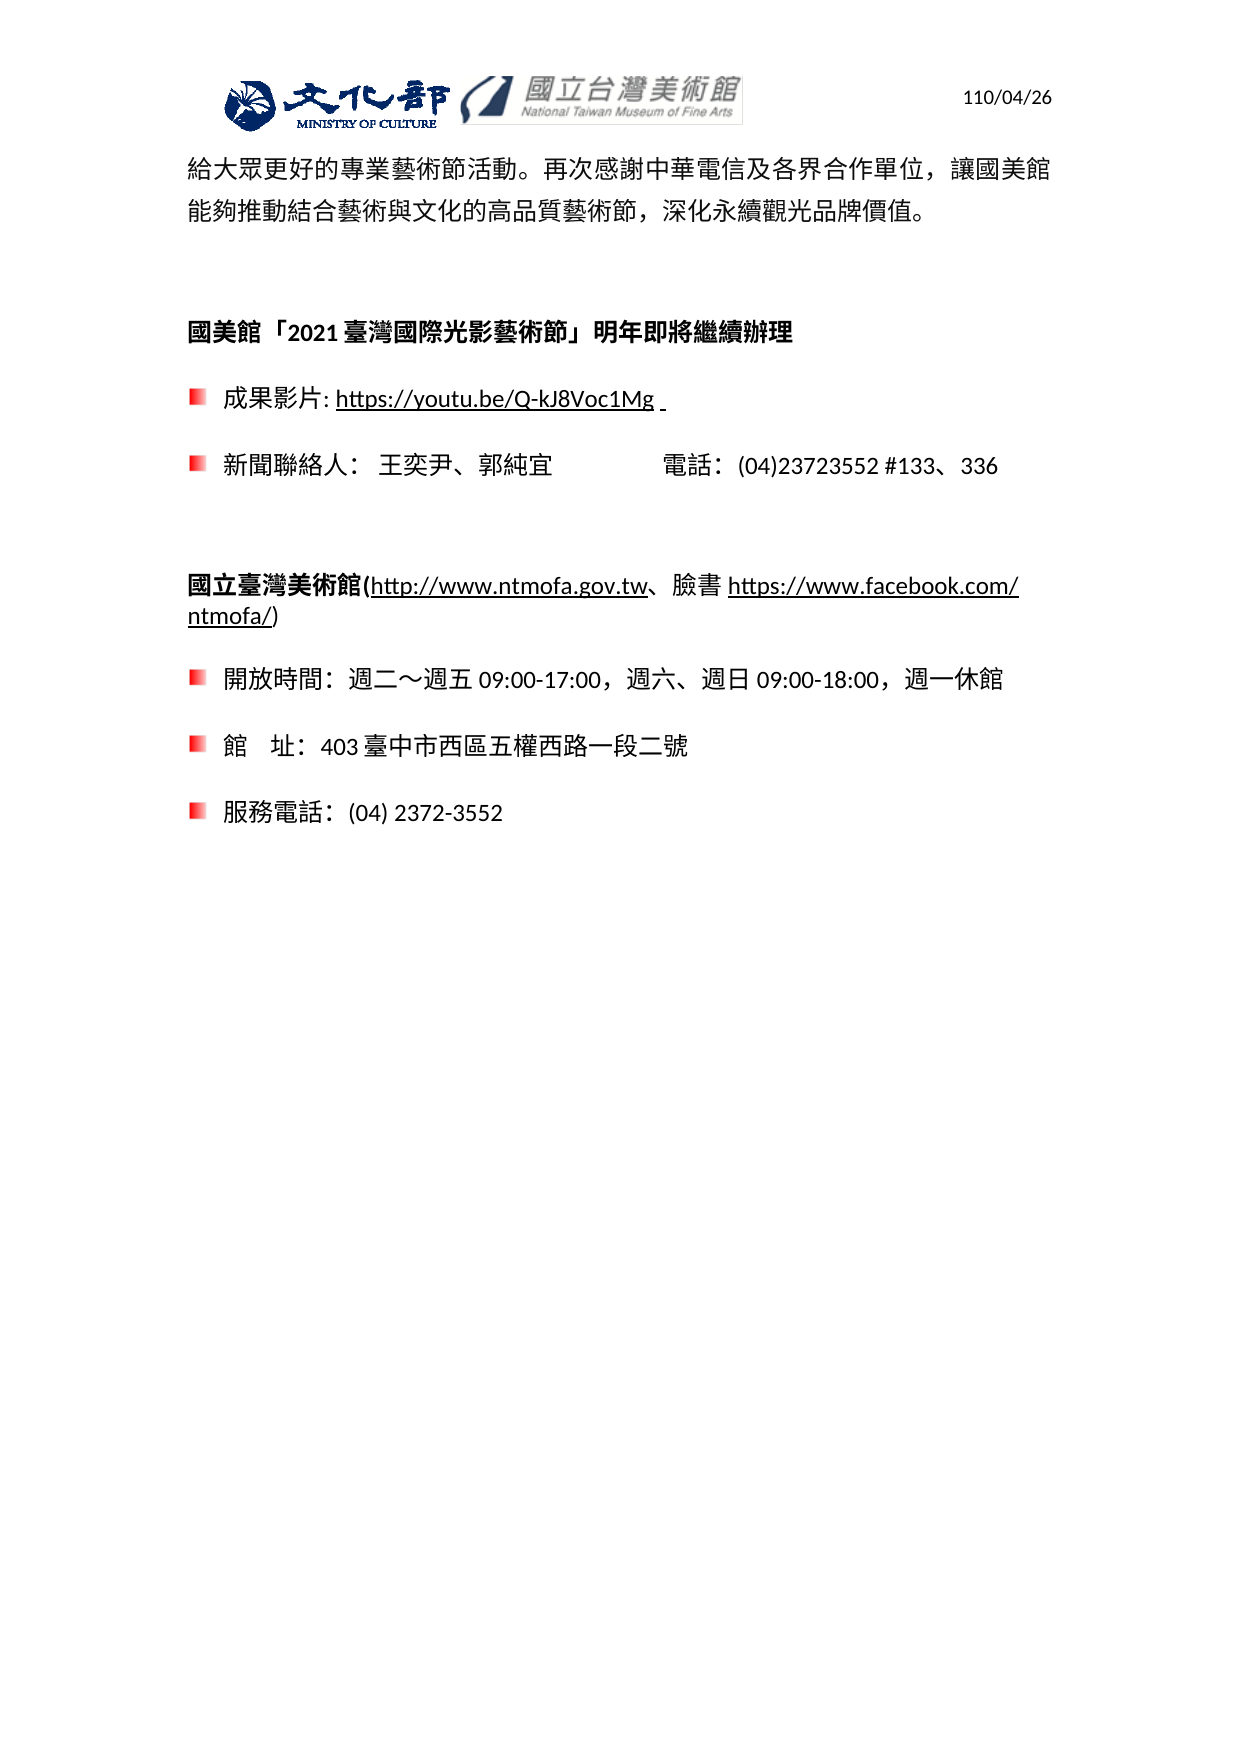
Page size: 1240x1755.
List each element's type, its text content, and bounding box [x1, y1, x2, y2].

picture [188, 734, 208, 754]
text 給大眾更好的專業藝術節活動。再次感謝中華電信及各界合作單位，讓國美館能夠推動結合藝術與文化的高品質藝術節，深化永續觀光品牌價值。 [187, 150, 1052, 228]
picture [218, 75, 455, 136]
list 成果影片: https://youtu.be/Q-kJ8Voc1Mg [187, 379, 1052, 415]
text 國立臺灣美術館(http://www.ntmofa.gov.tw、臉書https://www.facebook.com/ntmofa/) [187, 566, 1052, 631]
text 國美館「2021臺灣國際光影藝術節」明年即將繼續辦理 [187, 312, 1052, 348]
list 服務電話：(04) 2372-3552 [187, 793, 1052, 829]
picture [188, 454, 208, 473]
picture [188, 801, 208, 821]
picture [460, 76, 743, 126]
list 開放時間：週二～週五 09:00-17:00，週六、週日 09:00-18:00，週一休館 [187, 659, 1052, 696]
picture [188, 668, 208, 687]
list 館 址：403臺中市西區五權西路一段二號 [187, 726, 1052, 762]
picture [188, 387, 208, 407]
list 新聞聯絡人： 王奕尹、郭純宜 電話：(04)23723552 #133、336 [187, 445, 1052, 482]
